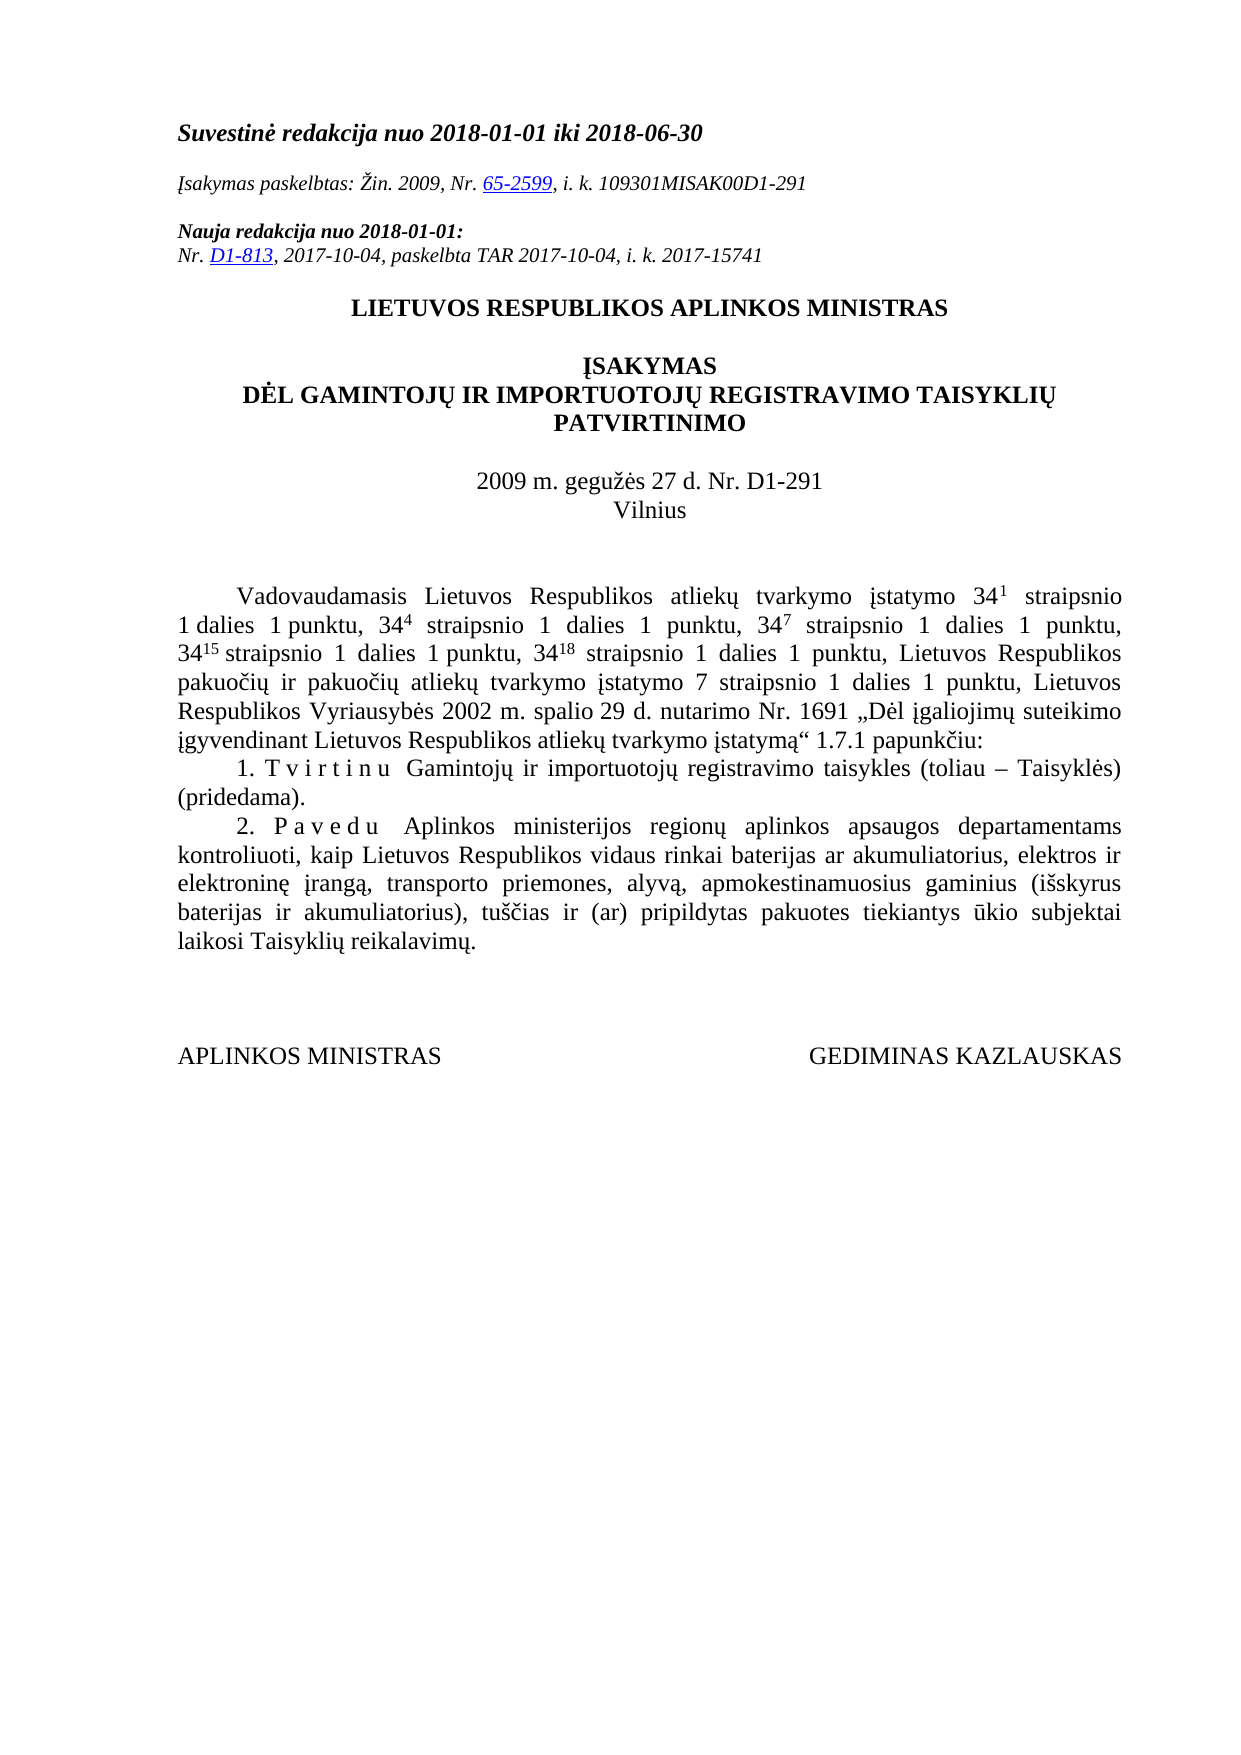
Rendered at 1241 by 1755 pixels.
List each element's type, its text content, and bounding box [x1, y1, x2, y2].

text Vadovaudamasis Lietuvos Respublikos atliekų tvarkymo įstatymo 341 straipsnio 1 dalies 1 punktu, 344 straipsnio 1 dalies 1 punktu, 347 straipsnio 1 dalies 1 punktu, 3415 straipsnio 1 dalies 1 punktu, 3418 straipsnio 1 dalies 1 punktu, Lietuvos Respublikos pakuočių ir pakuočių atliekų tvarkymo įstatymo 7 straipsnio 1 dalies 1 punktu, Lietuvos Respublikos Vyriausybės 2002 m. spalio 29 d. nutarimo Nr. 1691 „Dėl įgaliojimų suteikimo įgyvendinant Lietuvos Respublikos atliekų tvarkymo įstatymą“ 1.7.1 papunkčiu: [177, 581, 1122, 753]
text PATVIRTINIMO [177, 408, 1122, 437]
text Vilnius [177, 495, 1122, 523]
text Suvestinė redakcija nuo 2018-01-01 iki 2018-06-30 [177, 118, 1122, 147]
text Nr. D1-813, 2017-10-04, paskelbta TAR 2017-10-04, i. k. 2017-15741 [177, 243, 1122, 267]
text 2009 m. gegužės 27 d. Nr. D1-291 [177, 466, 1122, 495]
text Nauja redakcija nuo 2018-01-01: [177, 219, 1122, 243]
text 1. Tvirtinu Gamintojų ir importuotojų registravimo taisykles (toliau – Taisyklės) (pridedama). [177, 753, 1122, 811]
text ĮSAKYMAS [177, 351, 1122, 380]
text LIETUVOS RESPUBLIKOS APLINKOS MINISTRAS [177, 293, 1122, 322]
text Įsakymas paskelbtas: Žin. 2009, Nr. 65-2599, i. k. 109301MISAK00D1-291 [177, 171, 1122, 195]
text DĖL GAMINTOJŲ IR IMPORTUOTOJŲ REGISTRAVIMO TAISYKLIŲ [177, 380, 1122, 408]
text APLINKOS MINISTRAS GEDIMINAS KAZLAUSKAS [177, 1041, 1122, 1070]
text 2. Pavedu Aplinkos ministerijos regionų aplinkos apsaugos departamentams kontroliuoti, kaip Lietuvos Respublikos vidaus rinkai baterijas ar akumuliatorius, elektros ir elektroninę įrangą, transporto priemones, alyvą, apmokestinamuosius gaminius (išskyrus baterijas ir akumuliatorius), tuščias ir (ar) pripildytas pakuotes tiekiantys ūkio subjektai laikosi Taisyklių reikalavimų. [177, 811, 1122, 955]
